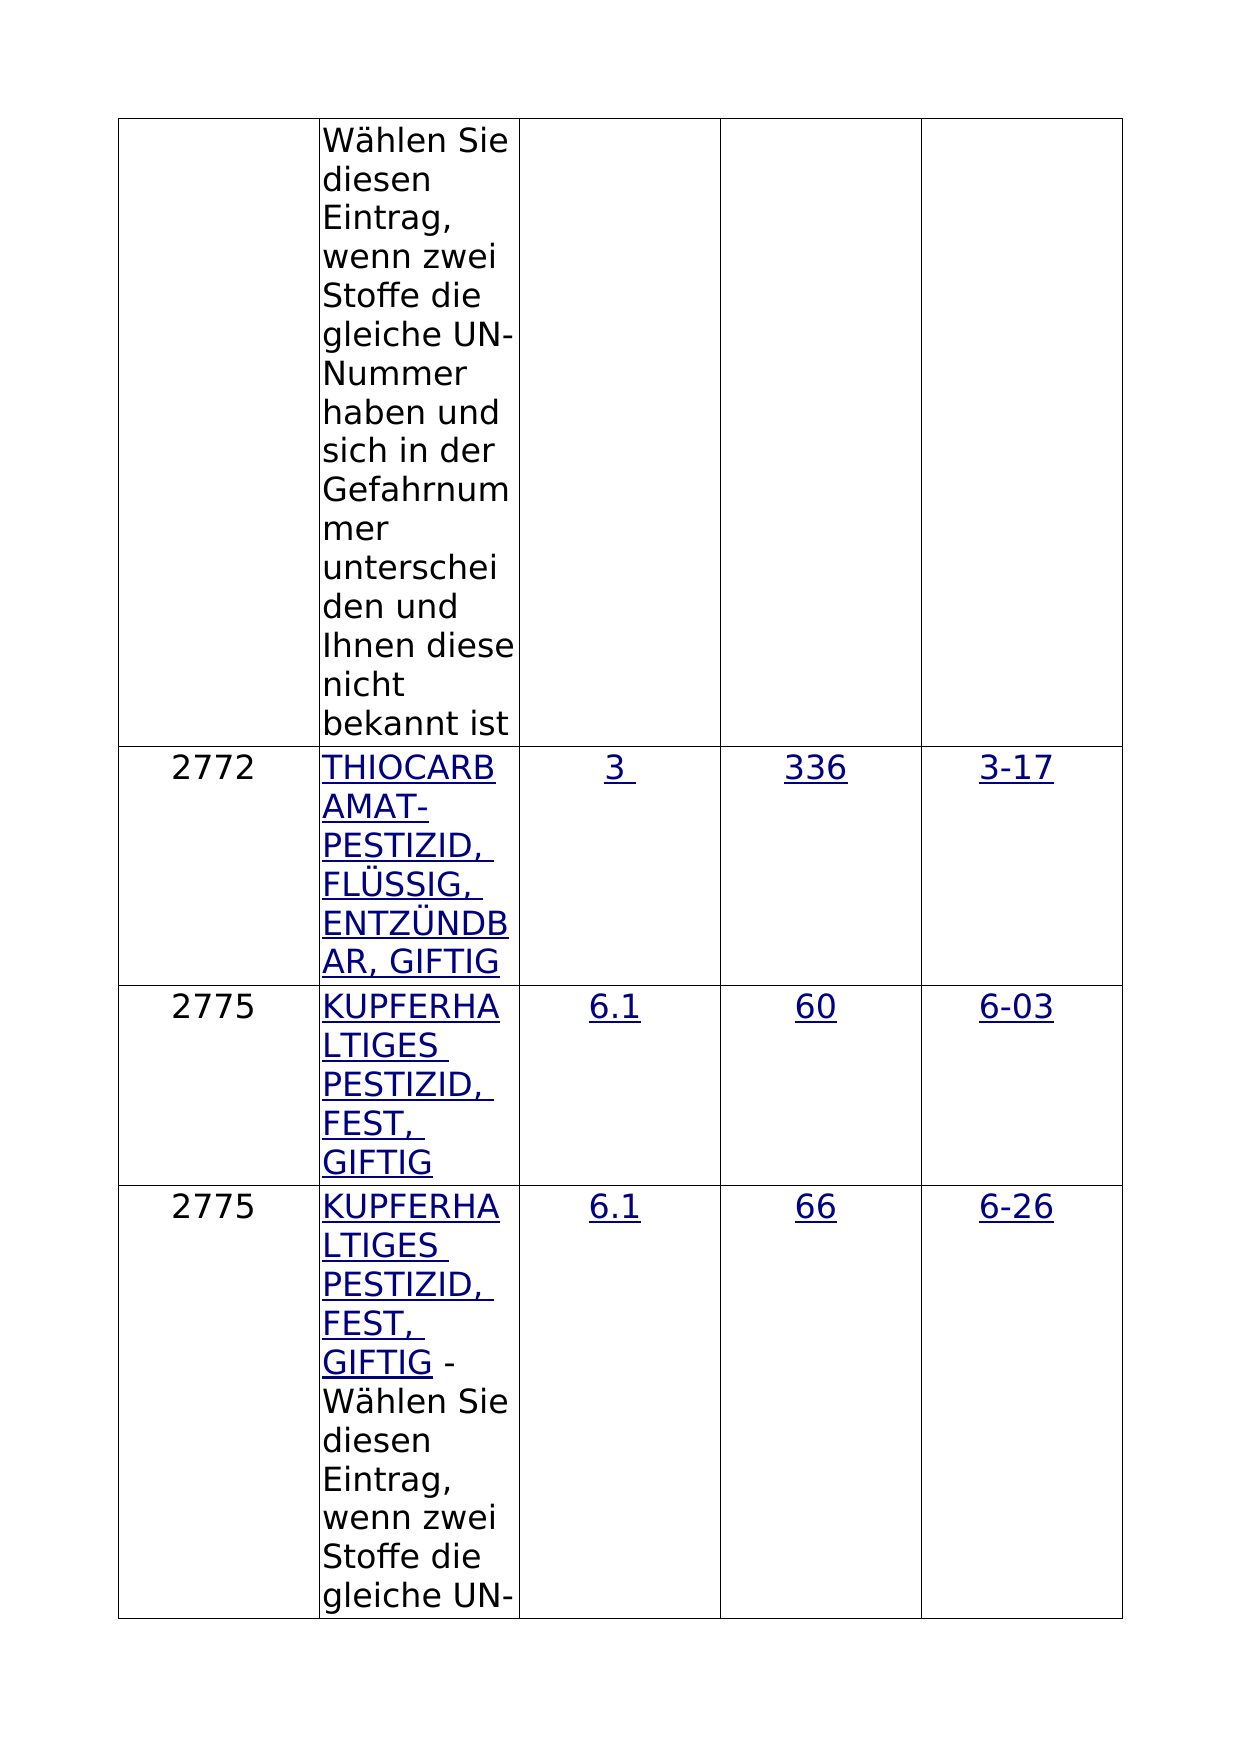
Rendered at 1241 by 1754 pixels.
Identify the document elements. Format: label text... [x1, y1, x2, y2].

table_cell 336 [721, 747, 921, 985]
table_cell 3-17 [922, 747, 1122, 985]
table_cell [520, 119, 720, 746]
table_cell 2775 [119, 986, 319, 1185]
table_cell KUPFERHALTIGES PESTIZID, FEST, GIFTIG - Wählen Sie diesen Eintrag, wenn zwei Stoffe die gleiche UN- [320, 1186, 519, 1618]
table_cell [922, 119, 1122, 746]
table_cell [721, 119, 921, 746]
table_cell THIOCARBAMAT-PESTIZID, FLÜSSIG, ENTZÜNDBAR, GIFTIG [320, 747, 519, 985]
table_cell 6-03 [922, 986, 1122, 1185]
table_cell 2775 [119, 1186, 319, 1618]
table_cell KUPFERHALTIGES PESTIZID, FEST, GIFTIG [320, 986, 519, 1185]
table_cell 60 [721, 986, 921, 1185]
table_cell 6.1 [520, 986, 720, 1185]
table_cell 2772 [119, 747, 319, 985]
table_cell - Wählen Sie diesen Eintrag, wenn zwei Stoffe die gleiche UN-Nummer haben und sich in der Gefahrnummer unterscheiden und Ihnen diese nicht bekannt ist [320, 119, 519, 746]
table_cell [119, 119, 319, 746]
table_cell 6.1 [520, 1186, 720, 1618]
table_cell 3 [520, 747, 720, 985]
table_cell 6-26 [922, 1186, 1122, 1618]
table_cell 66 [721, 1186, 921, 1618]
